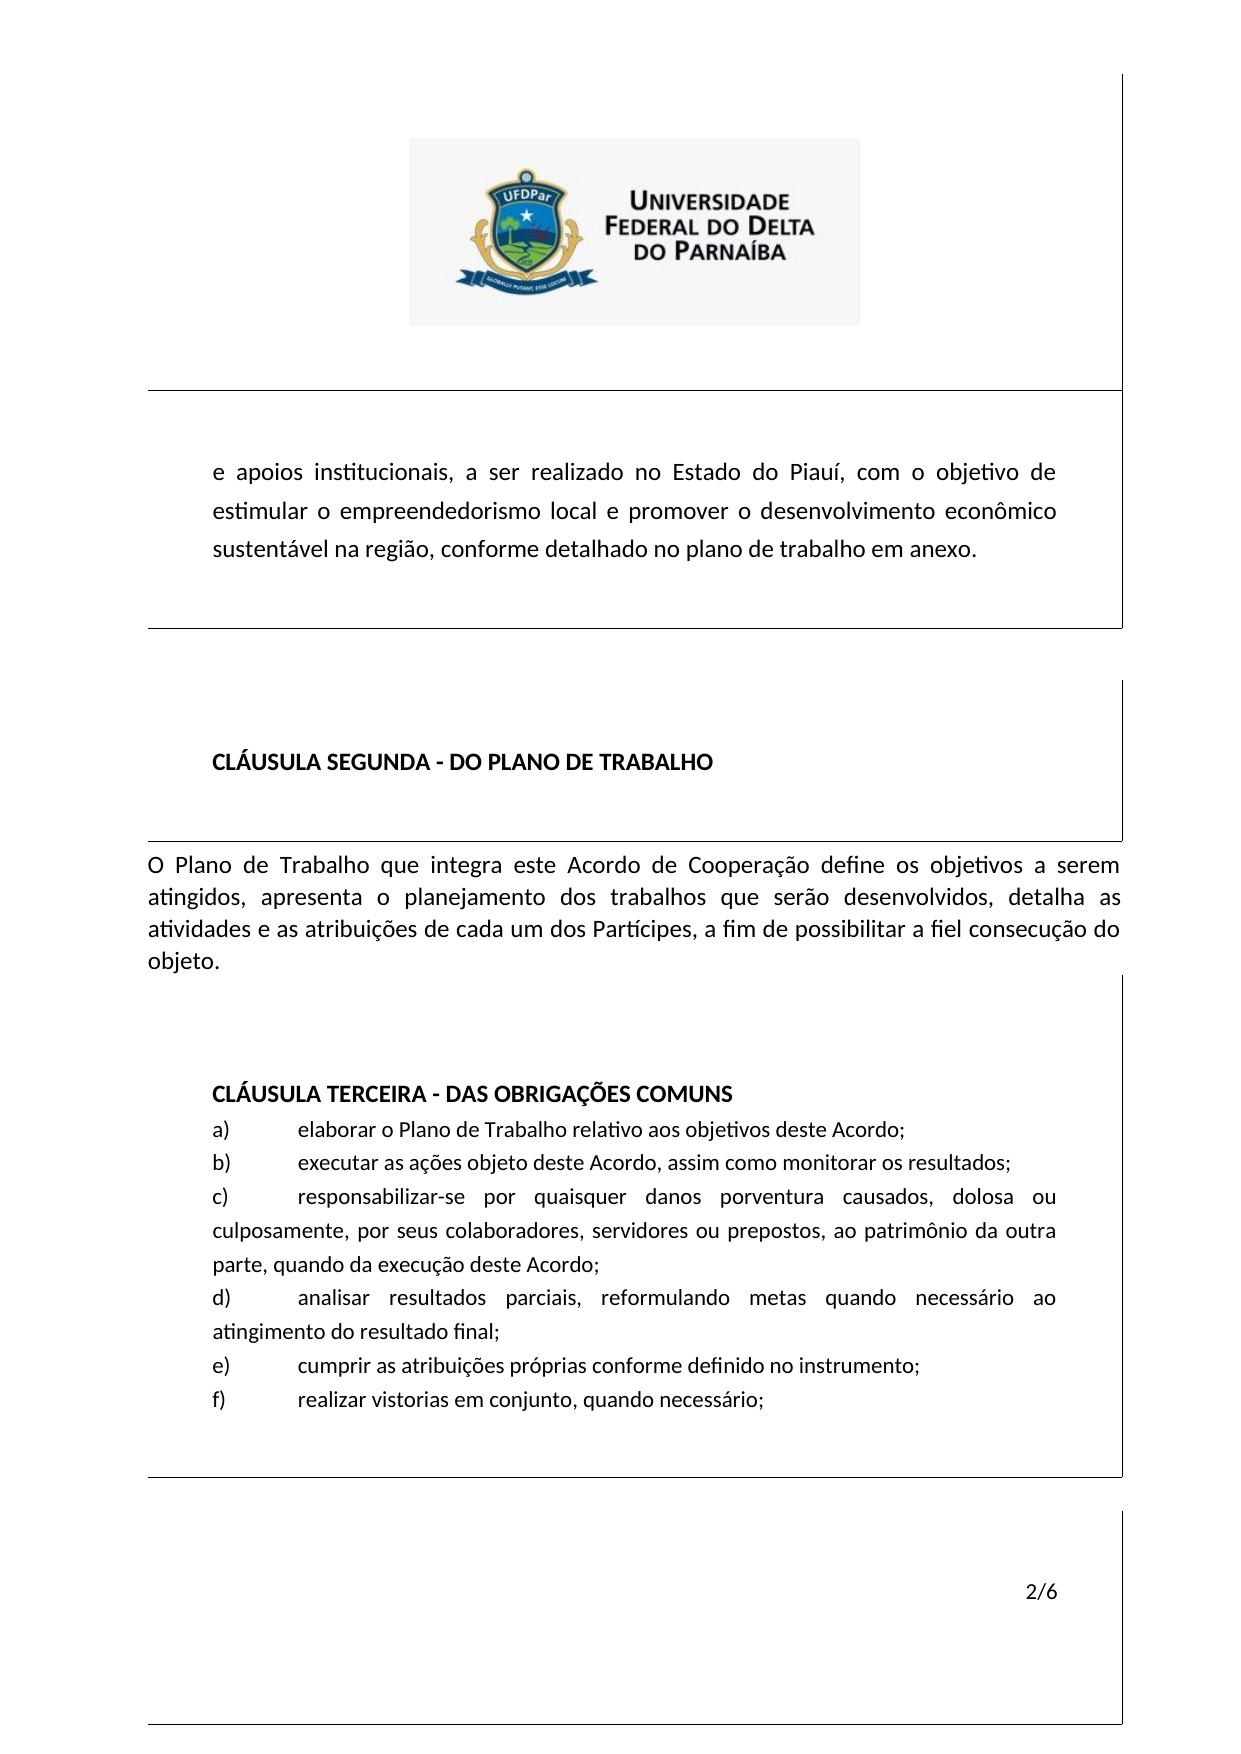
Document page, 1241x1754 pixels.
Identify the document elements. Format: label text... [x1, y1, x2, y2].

list elaborar o Plano de Trabalho relativo aos objetivos deste Acordo; [147, 1049, 1122, 1083]
subtitle CLÁUSULA SEGUNDA - DO PLANO DE TRABALHO [147, 680, 1122, 841]
subtitle O Plano de Trabalho que integra este Acordo de Cooperação define os objetivos a serem atingidos, apresenta o planejamento dos trabalhos que serão desenvolvidos, detalha as atividades e as atribuições de cada um dos Partícipes, a fim de possibilitar a fiel consecução do objeto. [147, 847, 1122, 975]
subtitle CLÁUSULA TERCEIRA - DAS OBRIGAÇÕES COMUNS [147, 1012, 1122, 1049]
list responsabilizar-se por quaisquer danos porventura causados, dolosa ou culposamente, por seus colaboradores, servidores ou prepostos, ao patrimônio da outra parte, quando da execução deste Acordo; [147, 1116, 1122, 1218]
list realizar vistorias em conjunto, quando necessário; [147, 1319, 1122, 1477]
list cumprir as atribuições próprias conforme definido no instrumento; [147, 1285, 1122, 1319]
list executar as ações objeto deste Acordo, assim como monitorar os resultados; [147, 1083, 1122, 1116]
subtitle e apoios institucionais, a ser realizado no Estado do Piauí, com o objetivo de estimular o empreendedorismo local e promover o desenvolvimento econômico sustentável na região, conforme detalhado no plano de trabalho em anexo. [147, 391, 1122, 628]
list analisar resultados parciais, reformulando metas quando necessário ao atingimento do resultado final; [147, 1218, 1122, 1285]
